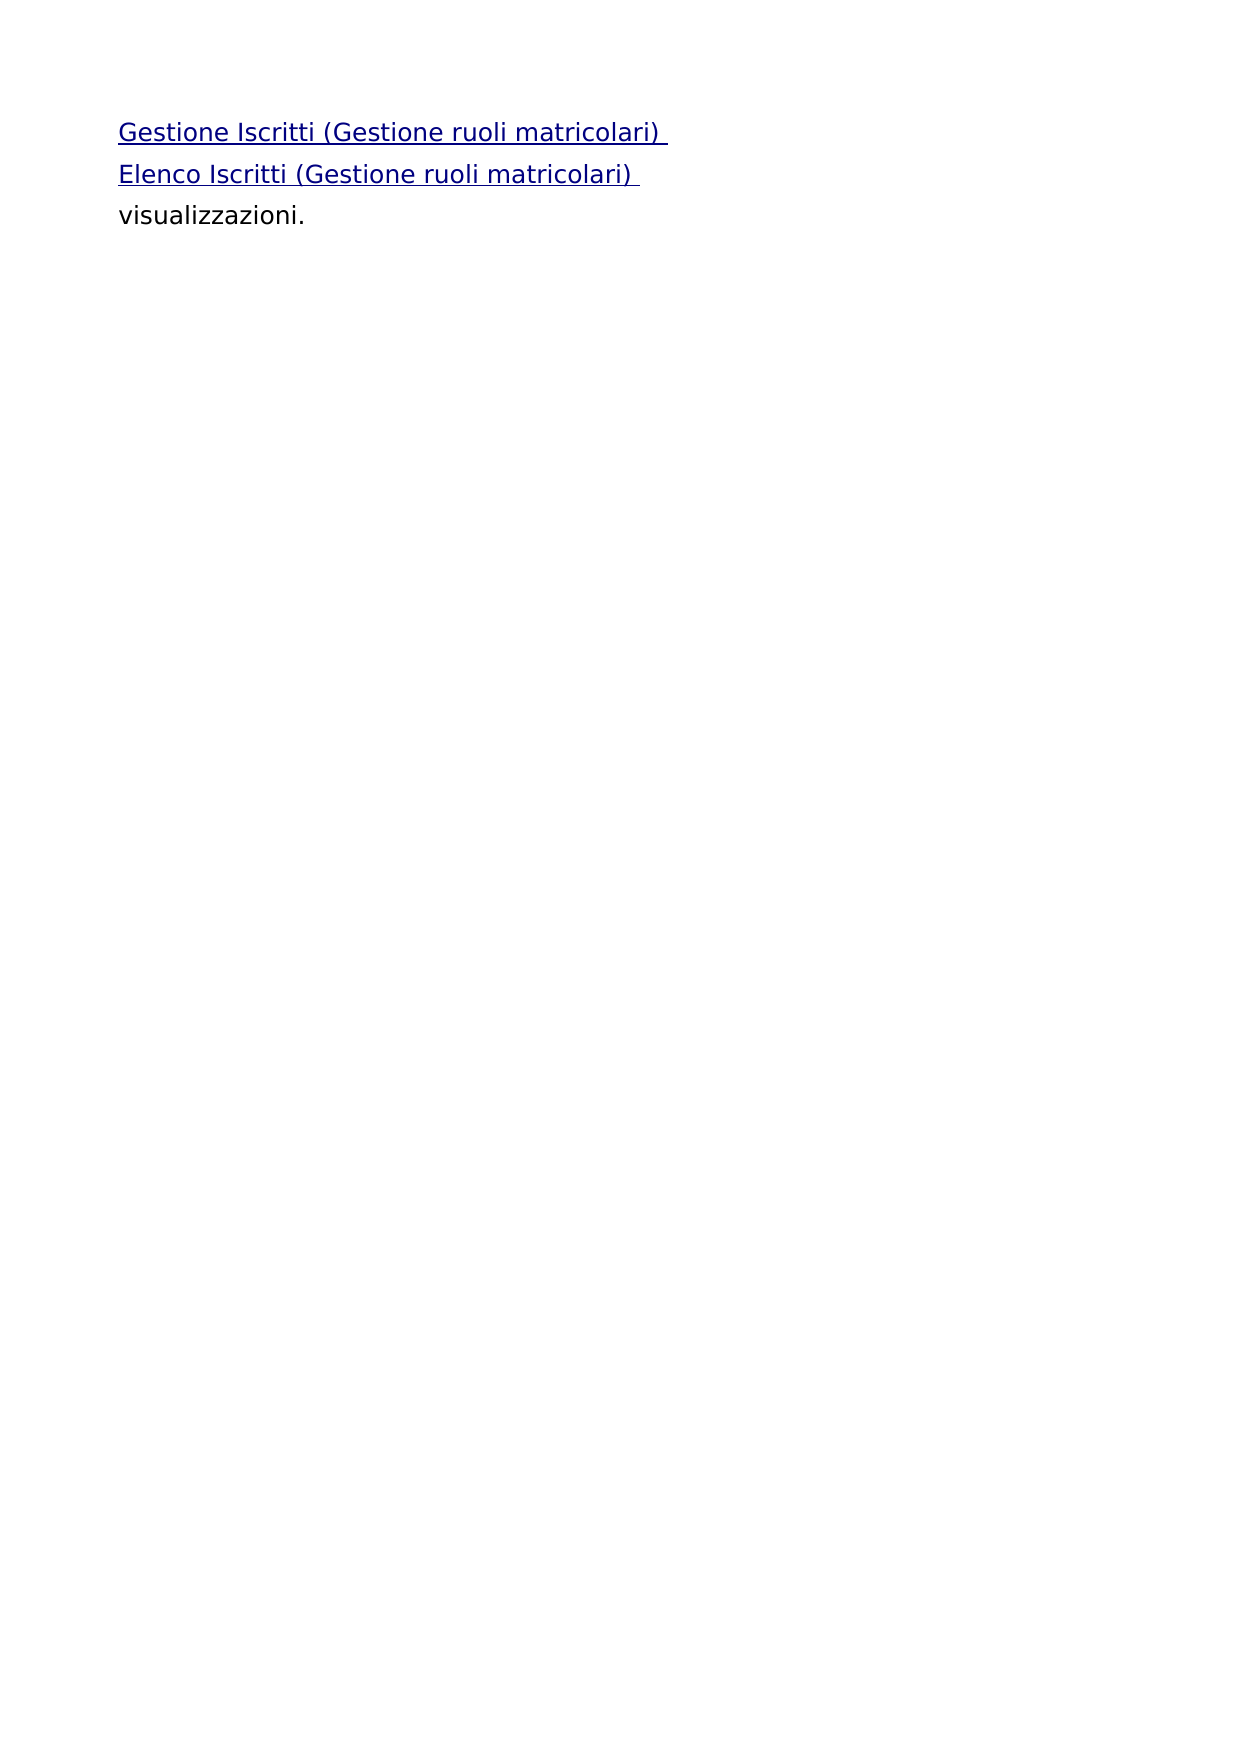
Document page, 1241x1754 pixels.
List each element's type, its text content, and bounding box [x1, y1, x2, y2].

text Gestione Iscritti (Gestione ruoli matricolari) [118, 118, 1122, 147]
text visualizzazioni. [118, 201, 1122, 231]
text Elenco Iscritti (Gestione ruoli matricolari) [118, 160, 1122, 189]
